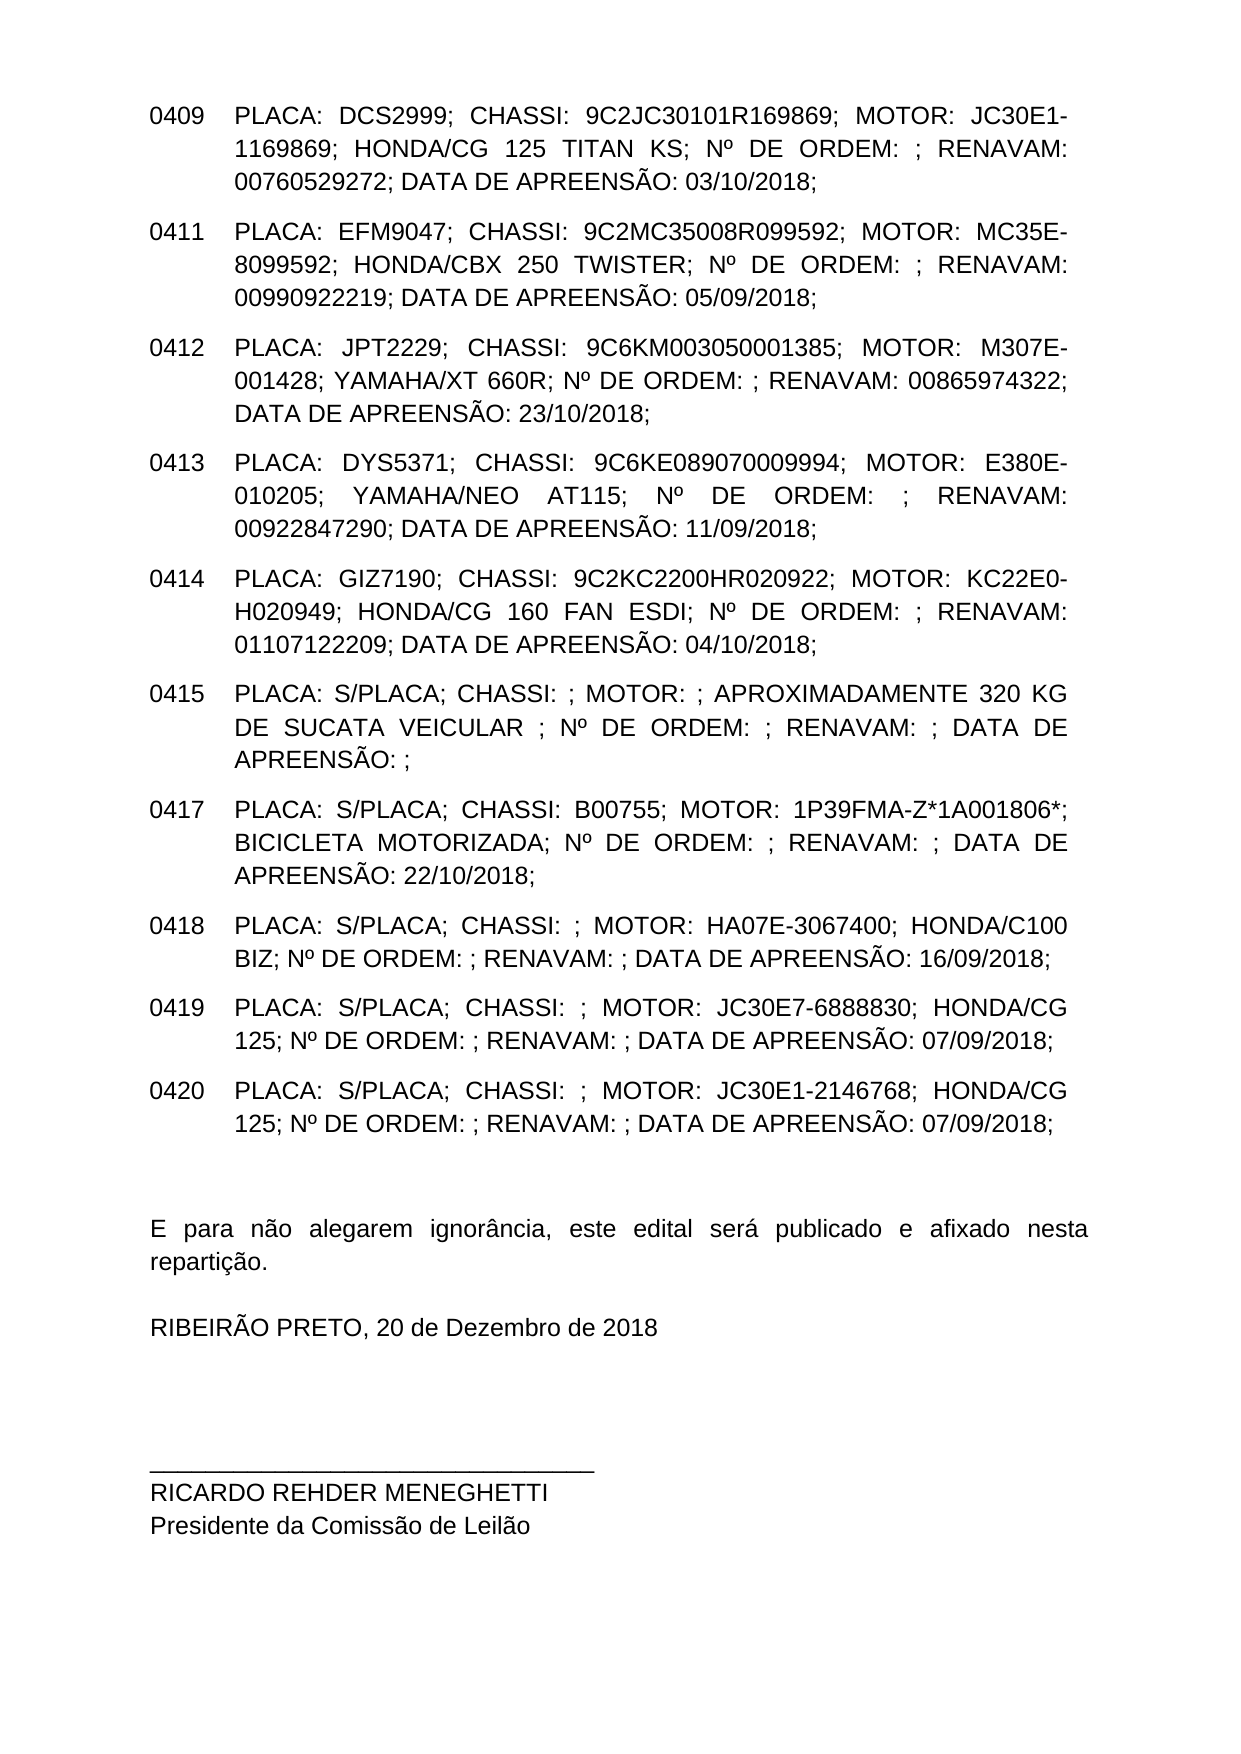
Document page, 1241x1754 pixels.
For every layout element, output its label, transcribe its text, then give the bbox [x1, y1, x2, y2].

table_cell PLACA: GIZ7190; CHASSI: 9C2KC2200HR020922; MOTOR: KC22E0-H020949; HONDA/CG 160 FAN ESDI; Nº DE ORDEM: ; RENAVAM: 01107122209; DATA DE APREENSÃO: 04/10/2018; [224, 554, 1079, 669]
table_cell 0409 [139, 91, 224, 207]
table_cell 0420 [139, 1066, 224, 1148]
table_cell PLACA: DCS2999; CHASSI: 9C2JC30101R169869; MOTOR: JC30E1-1169869; HONDA/CG 125 TITAN KS; Nº DE ORDEM: ; RENAVAM: 00760529272; DATA DE APREENSÃO: 03/10/2018; [224, 91, 1079, 207]
text RIBEIRÃO PRETO, 20 de Dezembro de 2018 [150, 1313, 1090, 1342]
table_cell 0413 [139, 438, 224, 553]
table_cell 0417 [139, 785, 224, 900]
table_cell PLACA: S/PLACA; CHASSI: B00755; MOTOR: 1P39FMA-Z*1A001806*; BICICLETA MOTORIZADA; Nº DE ORDEM: ; RENAVAM: ; DATA DE APREENSÃO: 22/10/2018; [224, 785, 1079, 900]
table_cell PLACA: S/PLACA; CHASSI: ; MOTOR: ; APROXIMADAMENTE 320 KG DE SUCATA VEICULAR ; Nº DE ORDEM: ; RENAVAM: ; DATA DE APREENSÃO: ; [224, 669, 1079, 785]
table_cell PLACA: DYS5371; CHASSI: 9C6KE089070009994; MOTOR: E380E-010205; YAMAHA/NEO AT115; Nº DE ORDEM: ; RENAVAM: 00922847290; DATA DE APREENSÃO: 11/09/2018; [224, 438, 1079, 553]
table_cell PLACA: EFM9047; CHASSI: 9C2MC35008R099592; MOTOR: MC35E-8099592; HONDA/CBX 250 TWISTER; Nº DE ORDEM: ; RENAVAM: 00990922219; DATA DE APREENSÃO: 05/09/2018; [224, 207, 1079, 322]
table_cell 0411 [139, 207, 224, 322]
table_cell 0418 [139, 900, 224, 983]
table_cell PLACA: S/PLACA; CHASSI: ; MOTOR: HA07E-3067400; HONDA/C100 BIZ; Nº DE ORDEM: ; RENAVAM: ; DATA DE APREENSÃO: 16/09/2018; [224, 900, 1079, 983]
table_cell 0419 [139, 983, 224, 1066]
table_cell PLACA: JPT2229; CHASSI: 9C6KM003050001385; MOTOR: M307E-001428; YAMAHA/XT 660R; Nº DE ORDEM: ; RENAVAM: 00865974322; DATA DE APREENSÃO: 23/10/2018; [224, 322, 1079, 438]
table_cell 0414 [139, 554, 224, 669]
table_cell PLACA: S/PLACA; CHASSI: ; MOTOR: JC30E7-6888830; HONDA/CG 125; Nº DE ORDEM: ; RENAVAM: ; DATA DE APREENSÃO: 07/09/2018; [224, 983, 1079, 1066]
table_cell PLACA: S/PLACA; CHASSI: ; MOTOR: JC30E1-2146768; HONDA/CG 125; Nº DE ORDEM: ; RENAVAM: ; DATA DE APREENSÃO: 07/09/2018; [224, 1066, 1079, 1148]
table_cell 0415 [139, 669, 224, 785]
text Presidente da Comissão de Leilão [150, 1511, 1090, 1540]
text ________________________________ [150, 1445, 1090, 1474]
text RICARDO REHDER MENEGHETTI [150, 1478, 1090, 1507]
table_cell 0412 [139, 322, 224, 438]
text E para não alegarem ignorância, este edital será publicado e afixado nesta repartição. [150, 1214, 1090, 1276]
